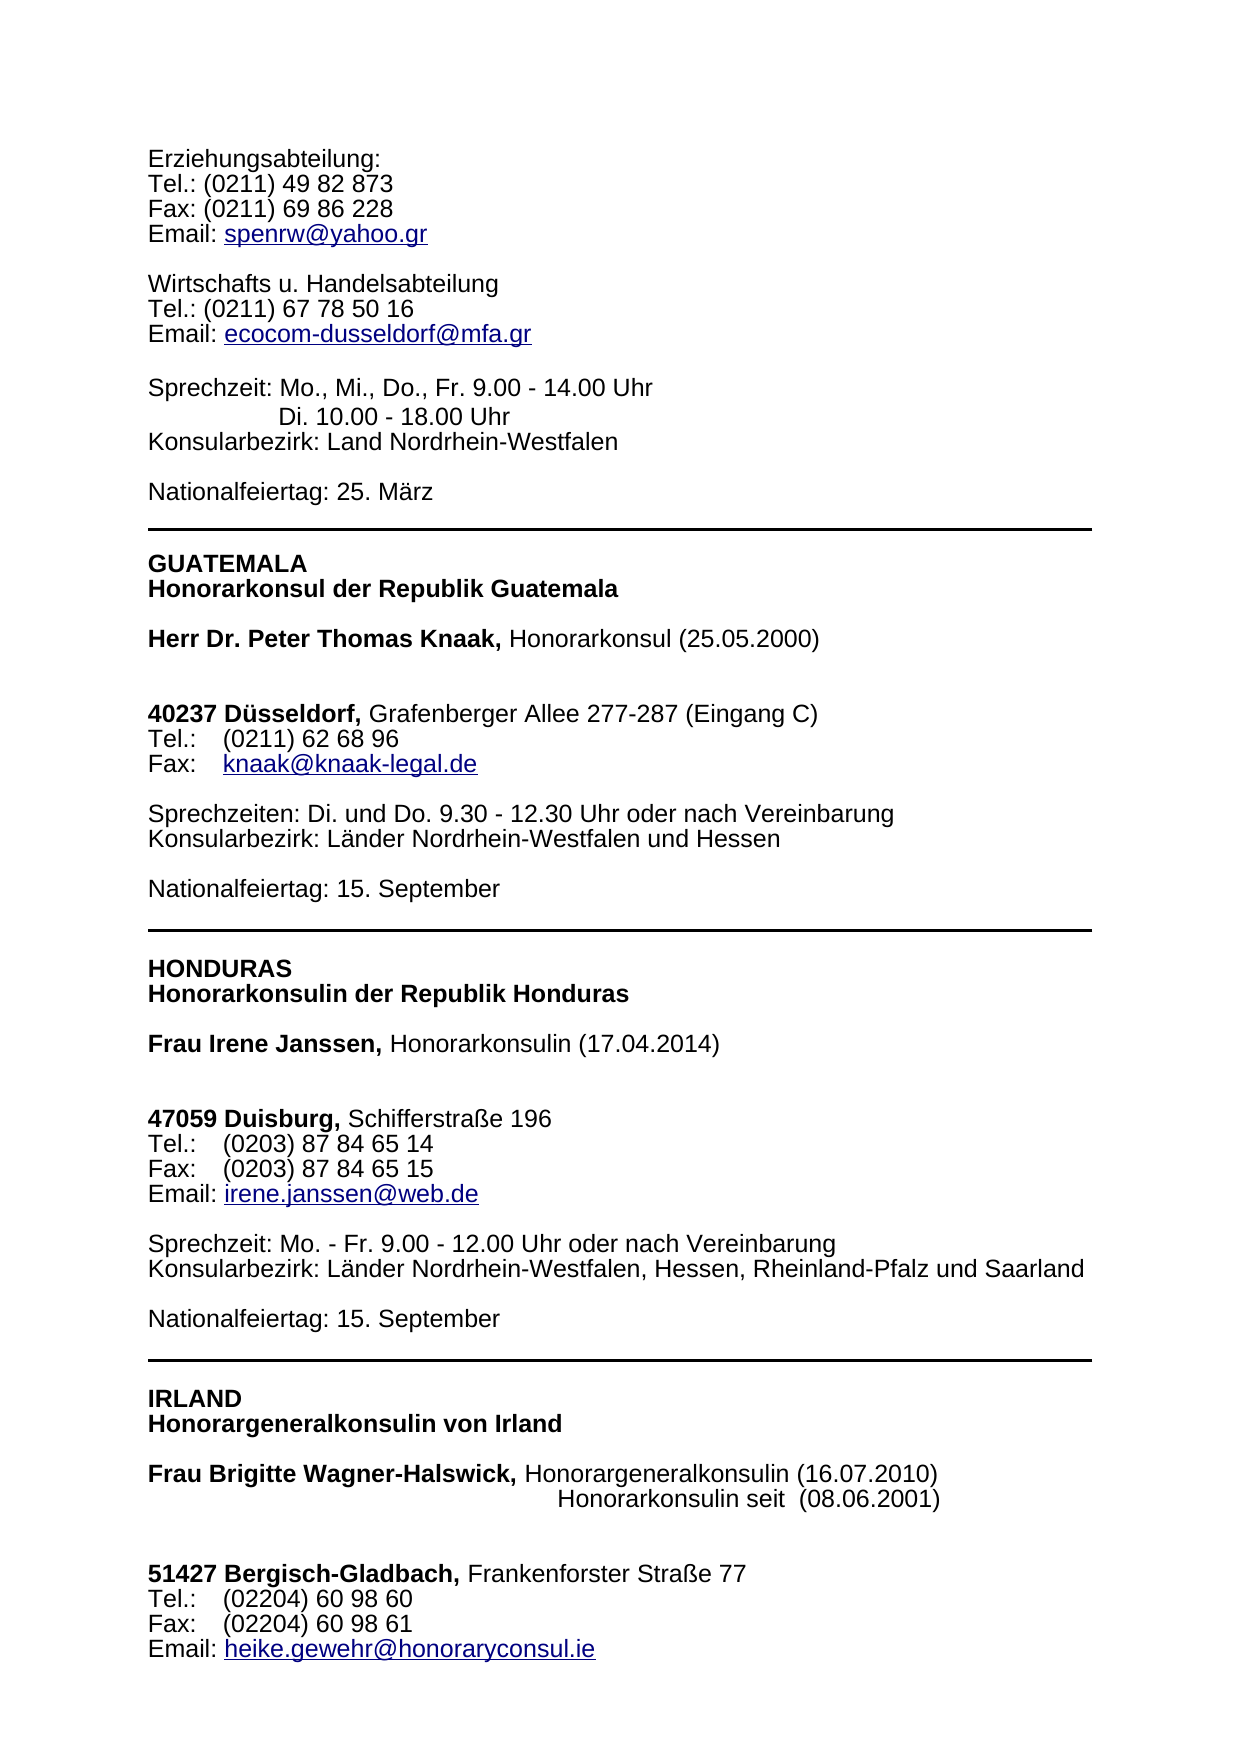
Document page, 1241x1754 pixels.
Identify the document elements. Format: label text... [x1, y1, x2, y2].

text Nationalfeiertag: 15. September [148, 877, 1092, 902]
text Fax: (0203) 87 84 65 15 [148, 1157, 1092, 1182]
text Email: spenrw@yahoo.gr [148, 223, 1092, 248]
text Email: irene.janssen@web.de [148, 1182, 1092, 1207]
text Nationalfeiertag: 25. März [148, 480, 1092, 505]
text Tel.: (0203) 87 84 65 14 [148, 1132, 1092, 1157]
text Fax: (0211) 69 86 228 [148, 198, 1092, 223]
text 40237 Düsseldorf, Grafenberger Allee 277-287 (Eingang C) [148, 702, 1092, 727]
text Honorargeneralkonsulin von Irland [148, 1412, 1092, 1437]
text Email: heike.gewehr@honoraryconsul.ie [148, 1637, 1092, 1662]
text Tel.: (0211) 49 82 873 [148, 173, 1092, 198]
text Honorarkonsulin der Republik Honduras [148, 982, 1092, 1007]
text Erziehungsabteilung: [148, 148, 1092, 173]
text Tel.: (0211) 67 78 50 16 [148, 298, 1092, 323]
text Konsularbezirk: Länder Nordrhein-Westfalen und Hessen [148, 827, 1092, 852]
text Nationalfeiertag: 15. September [148, 1307, 1092, 1332]
text Sprechzeiten: Di. und Do. 9.30 - 12.30 Uhr oder nach Vereinbarung [148, 802, 1092, 827]
text Frau Irene Janssen, Honorarkonsulin (17.04.2014) [148, 1032, 1092, 1057]
text Frau Brigitte Wagner-Halswick, Honorargeneralkonsulin (16.07.2010) [148, 1462, 1092, 1487]
text Konsularbezirk: Land Nordrhein-Westfalen [148, 430, 1092, 455]
text Fax: knaak@knaak-legal.de [148, 752, 1092, 777]
text Tel.: (0211) 62 68 96 [148, 727, 1092, 752]
text Fax: (02204) 60 98 61 [148, 1612, 1092, 1637]
text Tel.: (02204) 60 98 60 [148, 1587, 1092, 1612]
text Honorarkonsulin seit (08.06.2001) [148, 1487, 1092, 1512]
text Honorarkonsul der Republik Guatemala [148, 577, 1092, 602]
text Sprechzeit: Mo. - Fr. 9.00 - 12.00 Uhr oder nach Vereinbarung [148, 1232, 1092, 1257]
text 51427 Bergisch-Gladbach, Frankenforster Straße 77 [148, 1562, 1092, 1587]
text Konsularbezirk: Länder Nordrhein-Westfalen, Hessen, Rheinland-Pfalz und Saarland [148, 1257, 1092, 1282]
text Herr Dr. Peter Thomas Knaak, Honorarkonsul (25.05.2000) [148, 627, 1092, 652]
text 47059 Duisburg, Schifferstraße 196 [148, 1107, 1092, 1132]
text Email: ecocom-dusseldorf@mfa.gr [148, 323, 1092, 348]
text GUATEMALA [148, 552, 1092, 577]
text Wirtschafts u. Handelsabteilung [148, 273, 1092, 298]
text Sprechzeit: Mo., Mi., Do., Fr. 9.00 - 14.00 Uhr [148, 373, 1092, 401]
text HONDURAS [148, 957, 1092, 982]
text IRLAND [148, 1387, 1092, 1412]
text Di. 10.00 - 18.00 Uhr [148, 401, 1092, 430]
